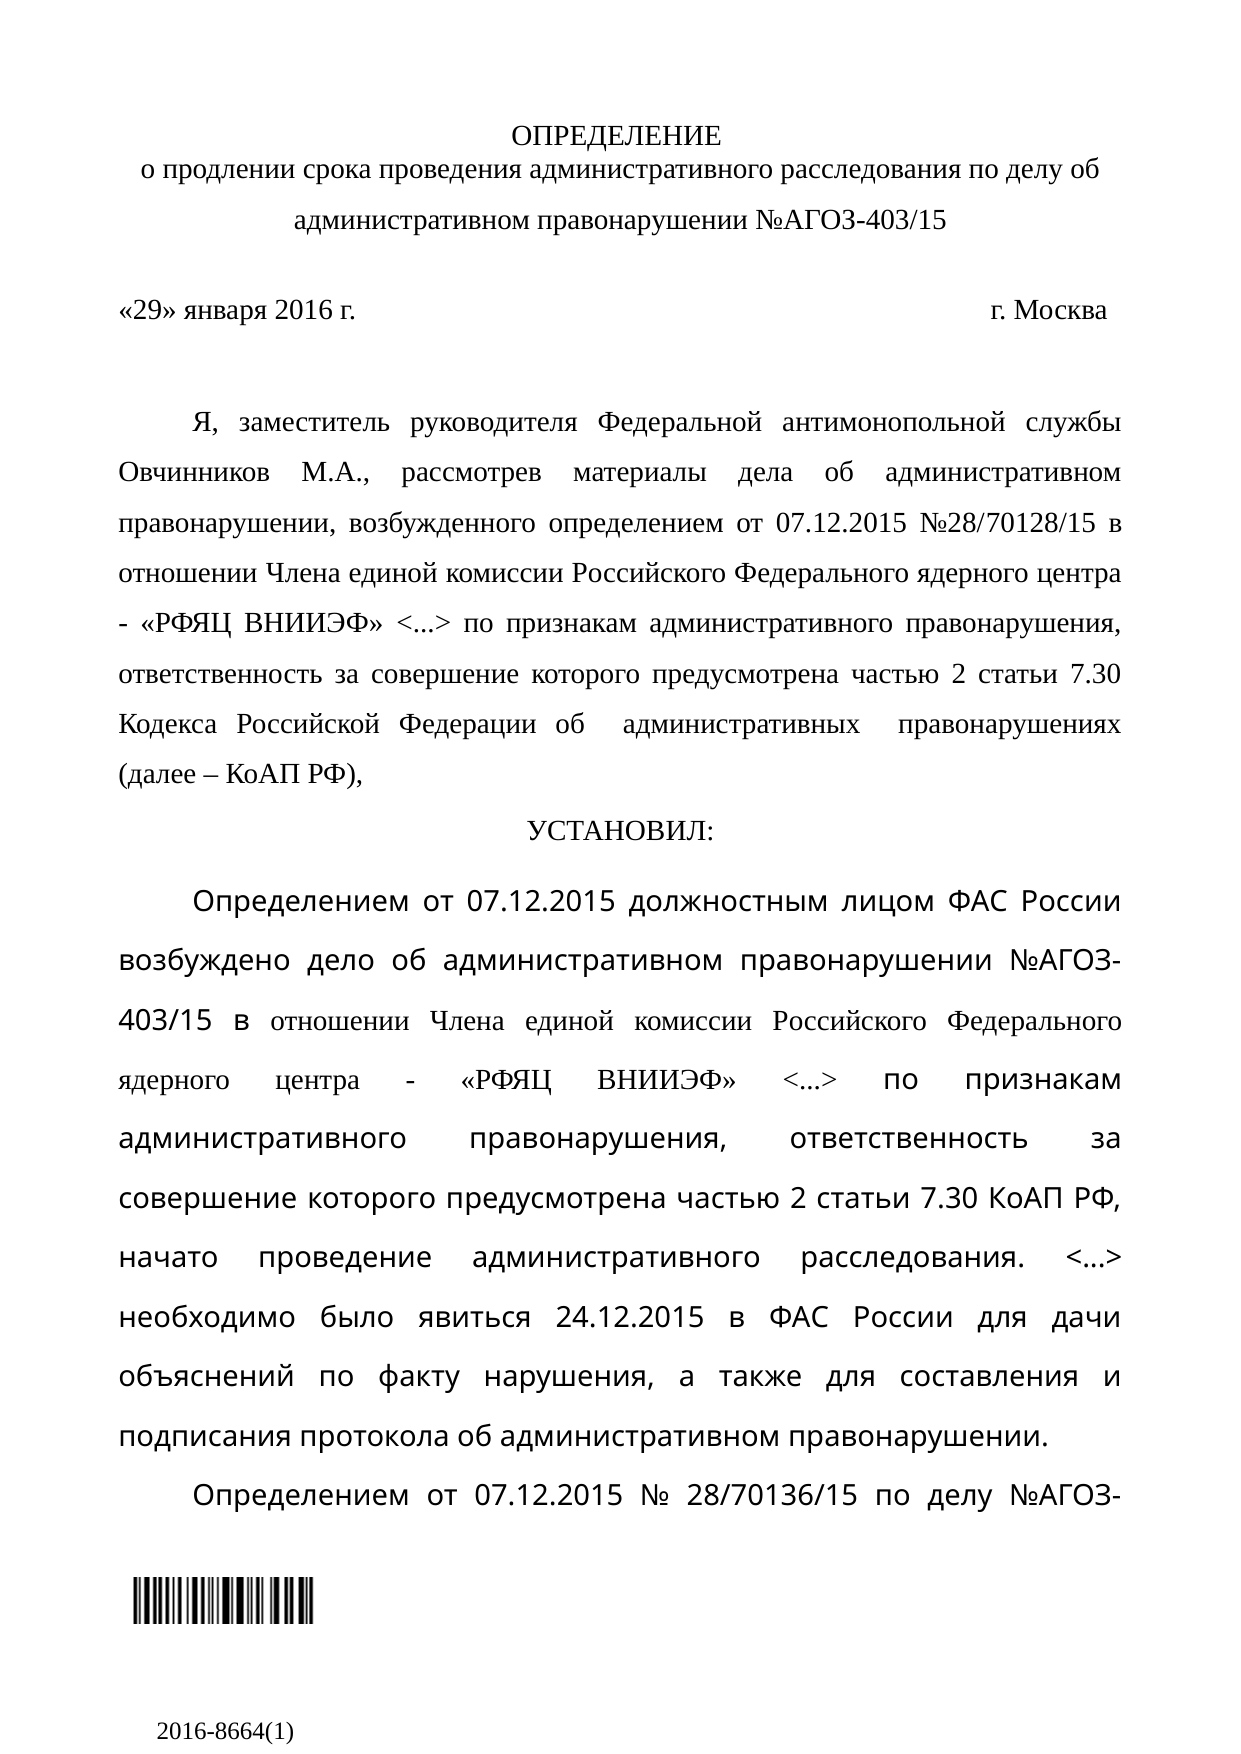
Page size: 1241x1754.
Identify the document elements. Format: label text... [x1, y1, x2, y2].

text УСТАНОВИЛ: [118, 813, 1122, 846]
text Я, заместитель руководителя Федеральной антимонопольной службы Овчинников М.А., рассмотрев материалы дела об административном правонарушении, возбужденного определением от 07.12.2015 №28/70128/15 в отношении Члена единой комиссии Российского Федерального ядерного центра - «РФЯЦ ВНИИЭФ» <...> по признакам административного правонарушения, ответственность за совершение которого предусмотрена частью 2 статьи 7.30 Кодекса Российской Федерации об административных правонарушениях (далее – КоАП РФ), [118, 404, 1122, 790]
text о продлении срока проведения административного расследования по делу об административном правонарушении №АГОЗ-403/15 [118, 152, 1122, 236]
text «29» января 2016 г. г. Москва [118, 292, 1122, 325]
text Определением от 07.12.2015 должностным лицом ФАС России возбуждено дело об административном правонарушении №АГОЗ-403/15 в отношении Члена единой комиссии Российского Федерального ядерного центра - «РФЯЦ ВНИИЭФ» <...> по признакам административного правонарушения, ответственность за совершение которого предусмотрена частью 2 статьи 7.30 КоАП РФ, начато проведение административного расследования. <...> необходимо было явиться 24.12.2015 в ФАС России для дачи объяснений по факту нарушения, а также для составления и подписания протокола об административном правонарушении. [118, 880, 1122, 1455]
picture [118, 1577, 331, 1624]
text Определением от 07.12.2015 № 28/70136/15 по делу №АГОЗ- [118, 1474, 1122, 1514]
subtitle ОПРЕДЕЛЕНИЕ [118, 118, 1122, 152]
